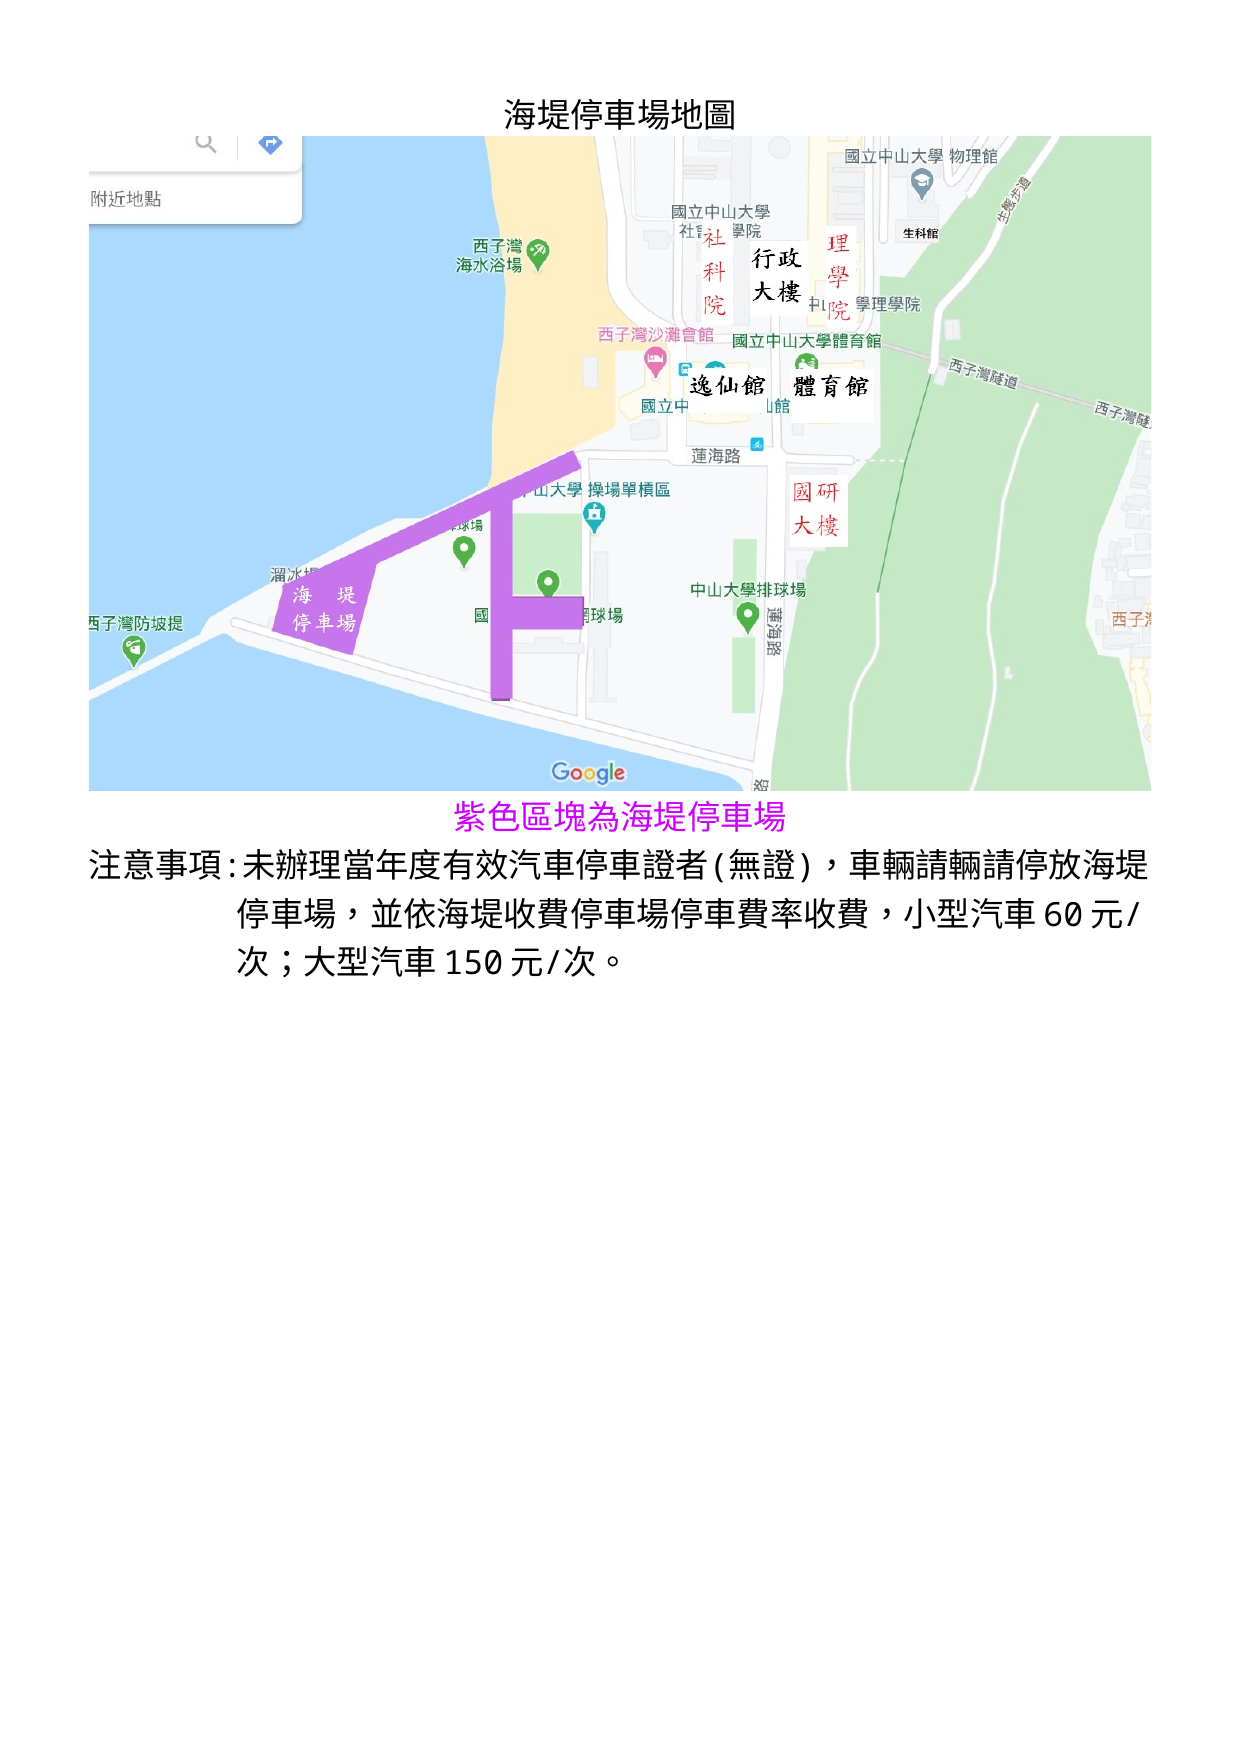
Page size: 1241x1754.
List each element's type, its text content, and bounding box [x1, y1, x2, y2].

text 注意事項:未辦理當年度有效汽車停車證者(無證)，車輛請輛請停放海堤停車場，並依海堤收費停車場停車費率收費，小型汽車60元/次；大型汽車150元/次。 [89, 839, 1152, 984]
text 海堤停車場地圖 [89, 89, 1152, 136]
text 紫色區塊為海堤停車場 [89, 791, 1152, 839]
